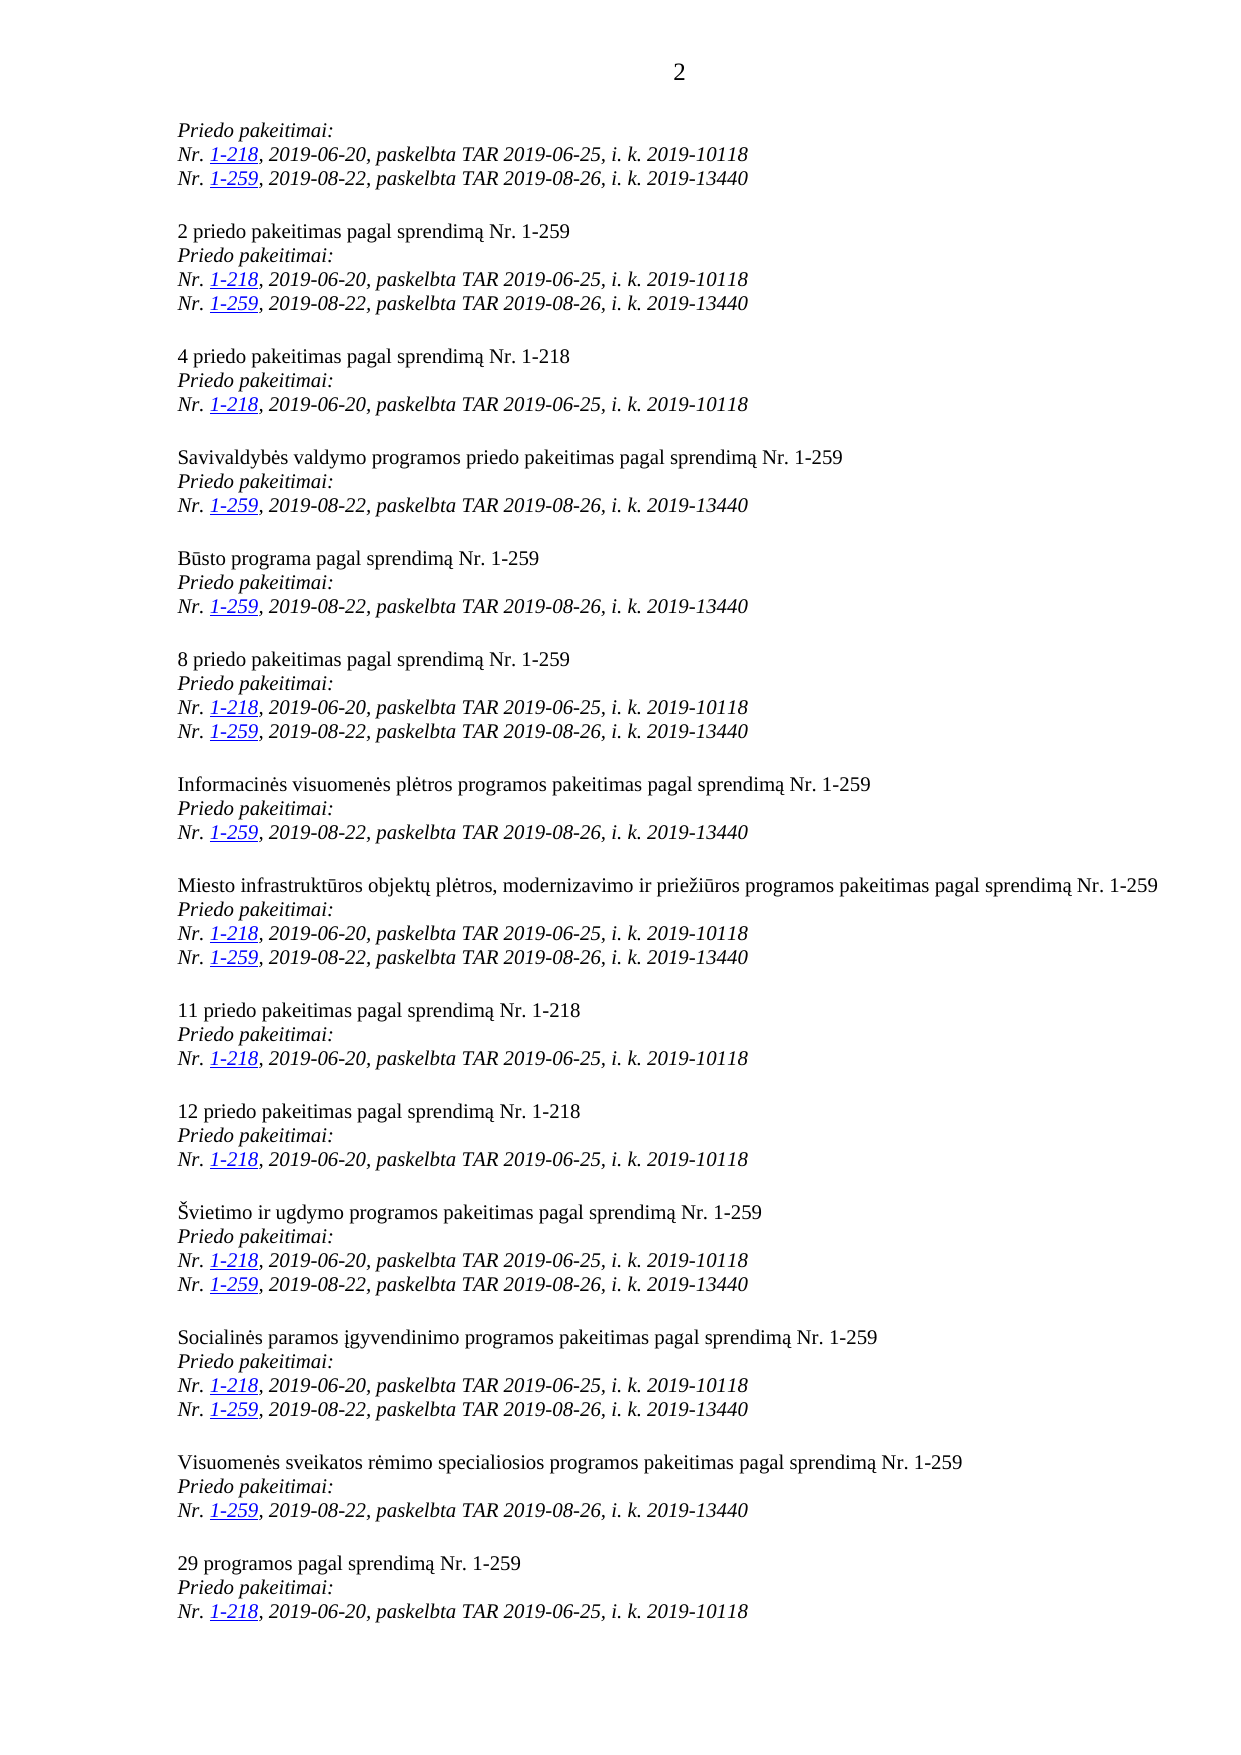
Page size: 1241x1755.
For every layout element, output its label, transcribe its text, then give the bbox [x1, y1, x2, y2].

text Nr. 1-259, 2019-08-22, paskelbta TAR 2019-08-26, i. k. 2019-13440 [177, 1397, 1181, 1421]
text Nr. 1-218, 2019-06-20, paskelbta TAR 2019-06-25, i. k. 2019-10118 [177, 267, 1181, 291]
text Nr. 1-259, 2019-08-22, paskelbta TAR 2019-08-26, i. k. 2019-13440 [177, 493, 1181, 517]
text Nr. 1-218, 2019-06-20, paskelbta TAR 2019-06-25, i. k. 2019-10118 [177, 142, 1181, 166]
text Priedo pakeitimai: [177, 368, 1181, 392]
text Nr. 1-259, 2019-08-22, paskelbta TAR 2019-08-26, i. k. 2019-13440 [177, 945, 1181, 969]
text Nr. 1-218, 2019-06-20, paskelbta TAR 2019-06-25, i. k. 2019-10118 [177, 921, 1181, 945]
text Priedo pakeitimai: [177, 1224, 1181, 1248]
text Nr. 1-218, 2019-06-20, paskelbta TAR 2019-06-25, i. k. 2019-10118 [177, 392, 1181, 416]
text Priedo pakeitimai: [177, 118, 1181, 142]
text Informacinės visuomenės plėtros programos pakeitimas pagal sprendimą Nr. 1-259 [177, 772, 1181, 796]
text Nr. 1-259, 2019-08-22, paskelbta TAR 2019-08-26, i. k. 2019-13440 [177, 820, 1181, 844]
text Nr. 1-259, 2019-08-22, paskelbta TAR 2019-08-26, i. k. 2019-13440 [177, 594, 1181, 618]
text Priedo pakeitimai: [177, 897, 1181, 921]
text Priedo pakeitimai: [177, 671, 1181, 695]
text Nr. 1-259, 2019-08-22, paskelbta TAR 2019-08-26, i. k. 2019-13440 [177, 1498, 1181, 1522]
text Priedo pakeitimai: [177, 570, 1181, 594]
text Nr. 1-259, 2019-08-22, paskelbta TAR 2019-08-26, i. k. 2019-13440 [177, 1272, 1181, 1296]
text 11 priedo pakeitimas pagal sprendimą Nr. 1-218 [177, 998, 1181, 1022]
text Nr. 1-218, 2019-06-20, paskelbta TAR 2019-06-25, i. k. 2019-10118 [177, 1373, 1181, 1397]
text Nr. 1-218, 2019-06-20, paskelbta TAR 2019-06-25, i. k. 2019-10118 [177, 1599, 1181, 1623]
text Priedo pakeitimai: [177, 1474, 1181, 1498]
text Priedo pakeitimai: [177, 1349, 1181, 1373]
text Visuomenės sveikatos rėmimo specialiosios programos pakeitimas pagal sprendimą Nr. 1-259 [177, 1450, 1181, 1474]
text Nr. 1-218, 2019-06-20, paskelbta TAR 2019-06-25, i. k. 2019-10118 [177, 1248, 1181, 1272]
text Priedo pakeitimai: [177, 1022, 1181, 1046]
text Nr. 1-218, 2019-06-20, paskelbta TAR 2019-06-25, i. k. 2019-10118 [177, 1147, 1181, 1171]
text Priedo pakeitimai: [177, 243, 1181, 267]
text 12 priedo pakeitimas pagal sprendimą Nr. 1-218 [177, 1099, 1181, 1123]
text Nr. 1-259, 2019-08-22, paskelbta TAR 2019-08-26, i. k. 2019-13440 [177, 719, 1181, 743]
text Nr. 1-259, 2019-08-22, paskelbta TAR 2019-08-26, i. k. 2019-13440 [177, 166, 1181, 190]
text 2 priedo pakeitimas pagal sprendimą Nr. 1-259 [177, 219, 1181, 243]
text Savivaldybės valdymo programos priedo pakeitimas pagal sprendimą Nr. 1-259 [177, 445, 1181, 469]
text Nr. 1-218, 2019-06-20, paskelbta TAR 2019-06-25, i. k. 2019-10118 [177, 1046, 1181, 1070]
text Priedo pakeitimai: [177, 796, 1181, 820]
text Švietimo ir ugdymo programos pakeitimas pagal sprendimą Nr. 1-259 [177, 1200, 1181, 1224]
text 4 priedo pakeitimas pagal sprendimą Nr. 1-218 [177, 344, 1181, 368]
text 8 priedo pakeitimas pagal sprendimą Nr. 1-259 [177, 647, 1181, 671]
text Priedo pakeitimai: [177, 1123, 1181, 1147]
text Socialinės paramos įgyvendinimo programos pakeitimas pagal sprendimą Nr. 1-259 [177, 1325, 1181, 1349]
text 29 programos pagal sprendimą Nr. 1-259 [177, 1551, 1181, 1575]
text Nr. 1-218, 2019-06-20, paskelbta TAR 2019-06-25, i. k. 2019-10118 [177, 695, 1181, 719]
text Priedo pakeitimai: [177, 469, 1181, 493]
text Priedo pakeitimai: [177, 1575, 1181, 1599]
text Miesto infrastruktūros objektų plėtros, modernizavimo ir priežiūros programos pakeitimas pagal sprendimą Nr. 1-259 [177, 873, 1181, 897]
text Nr. 1-259, 2019-08-22, paskelbta TAR 2019-08-26, i. k. 2019-13440 [177, 291, 1181, 315]
text Būsto programa pagal sprendimą Nr. 1-259 [177, 546, 1181, 570]
